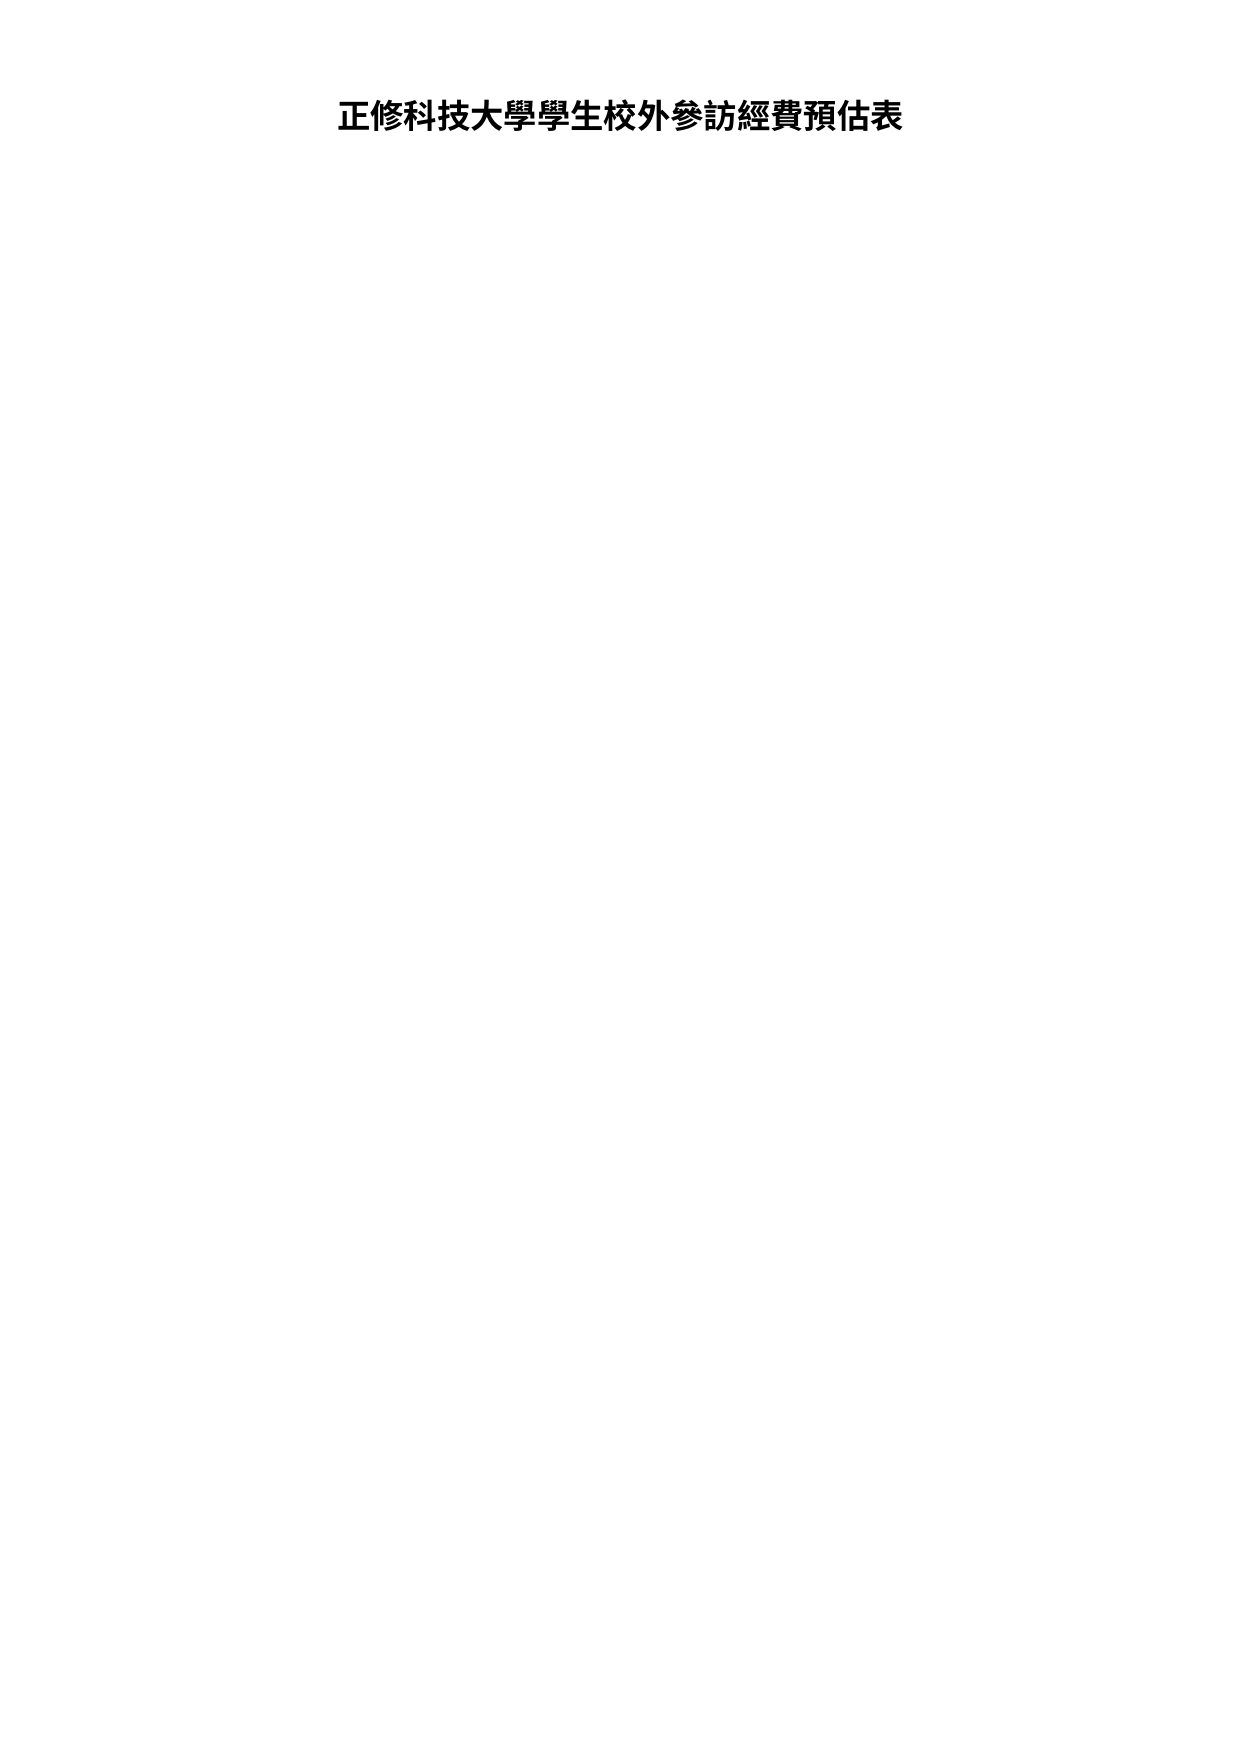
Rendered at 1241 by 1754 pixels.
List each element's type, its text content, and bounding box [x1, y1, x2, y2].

text 正修科技大學學生校外參訪經費預估表 [89, 90, 1152, 138]
